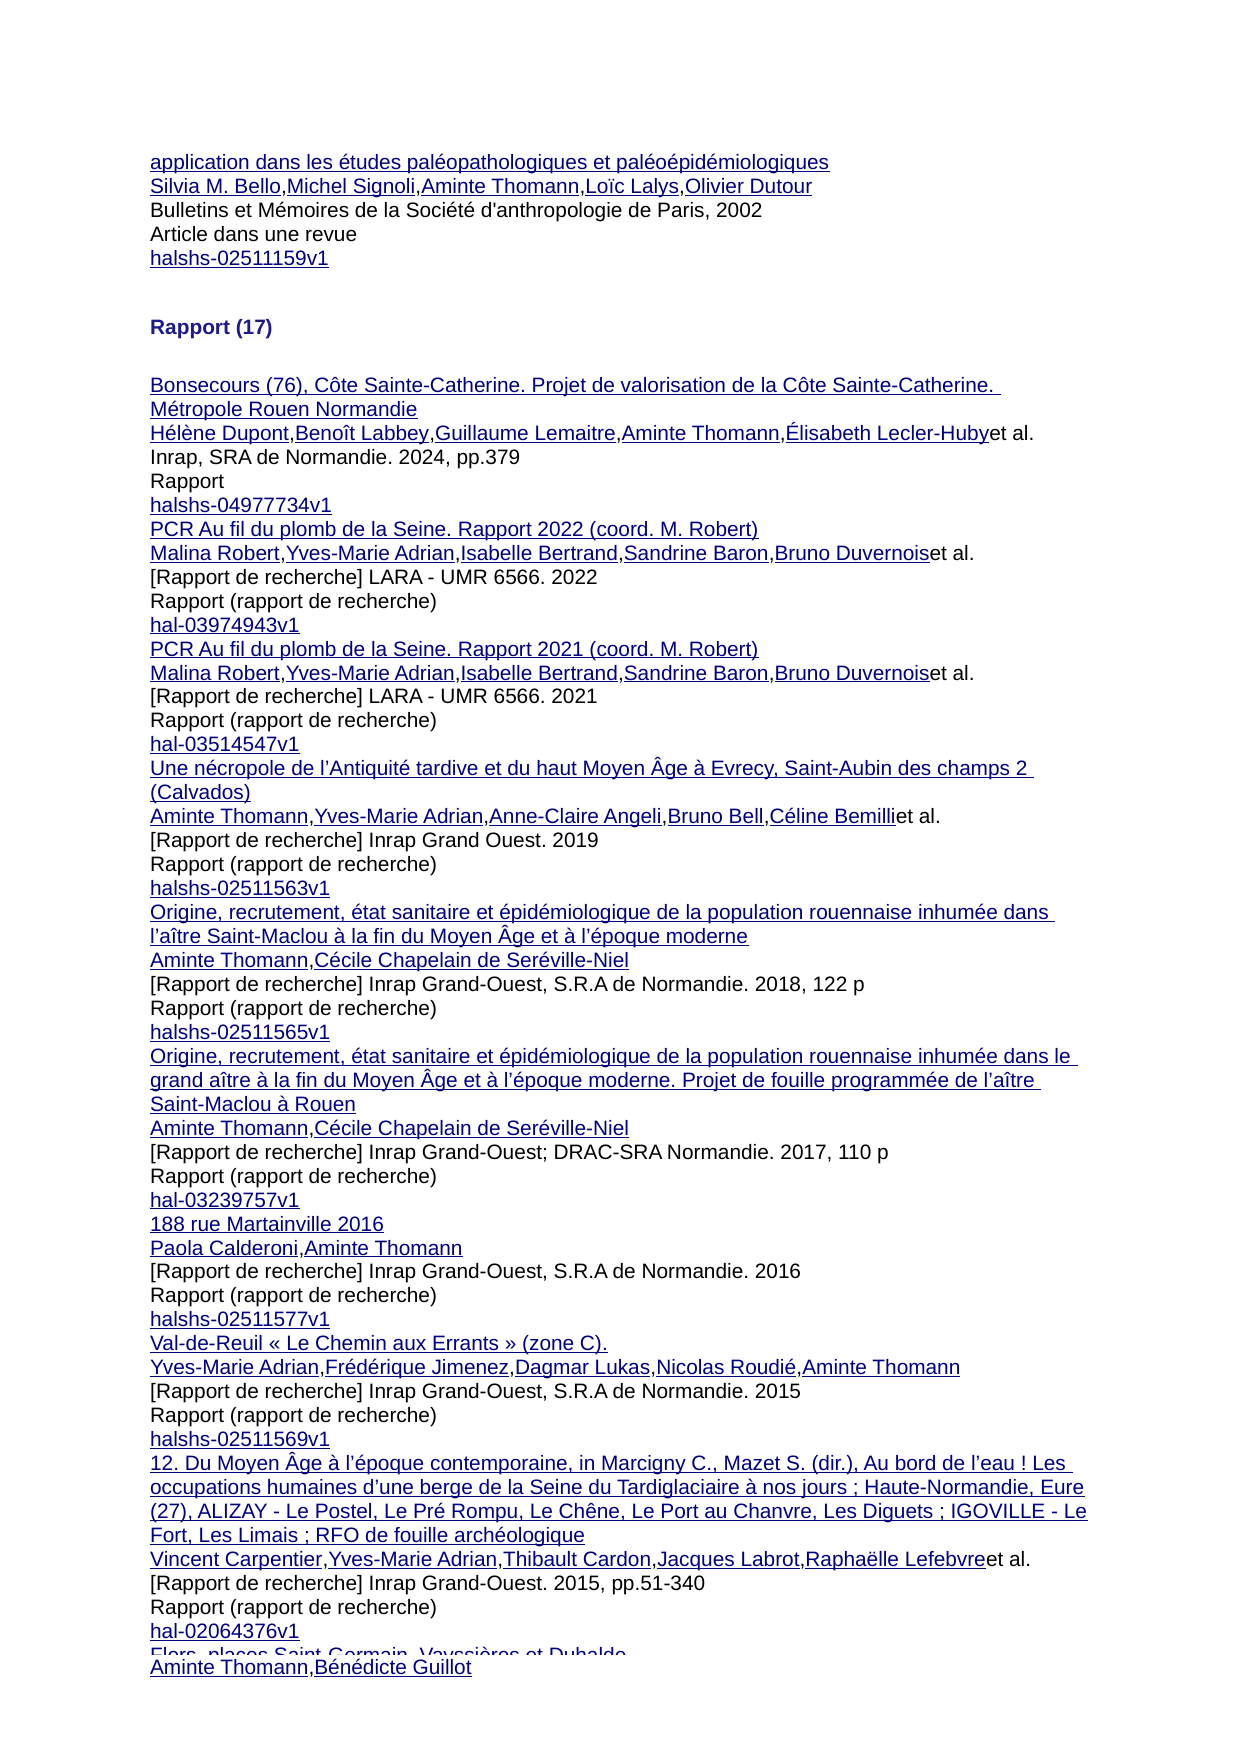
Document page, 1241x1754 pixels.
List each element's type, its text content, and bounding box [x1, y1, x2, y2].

table_cell PCR Au fil du plomb de la Seine. Rapport 2021 (coord. M. Robert) Malina Robert,Yves-Marie Adrian,Isabelle Bertrand,Sandrine Baron,Bruno Duvernoiset al. [Rapport de recherche] LARA - UMR 6566. 2021 Rapport (rapport de recherche) hal-03514547v1 [150, 636, 1090, 756]
table_header Bonsecours (76), Côte Sainte-Catherine. Projet de valorisation de la Côte Sainte-Catherine. Métropole Rouen Normandie Hélène Dupont,Benoît Labbey,Guillaume Lemaitre,Aminte Thomann,Élisabeth Lecler-Hubyet al. Inrap, SRA de Normandie. 2024, pp.379 Rapport halshs-04977734v1 [150, 373, 1090, 517]
table_cell Origine, recrutement, état sanitaire et épidémiologique de la population rouennaise inhumée dans l’aître Saint-Maclou à la fin du Moyen Âge et à l’époque moderne Aminte Thomann,Cécile Chapelain de Seréville-Niel [Rapport de recherche] Inrap Grand-Ouest, S.R.A de Normandie. 2018, 122 p Rapport (rapport de recherche) halshs-02511565v1 [150, 900, 1090, 1044]
table_cell 12. Du Moyen Âge à l’époque contemporaine, in Marcigny C., Mazet S. (dir.), Au bord de l’eau ! Les occupations humaines d’une berge de la Seine du Tardiglaciaire à nos jours ; Haute-Normandie, Eure (27), ALIZAY - Le Postel, Le Pré Rompu, Le Chêne, Le Port au Chanvre, Les Diguets ; IGOVILLE - Le Fort, Les Limais ; RFO de fouille archéologique Vincent Carpentier,Yves-Marie Adrian,Thibault Cardon,Jacques Labrot,Raphaëlle Lefebvreet al. [Rapport de recherche] Inrap Grand-Ouest. 2015, pp.51-340 Rapport (rapport de recherche) hal-02064376v1 [150, 1451, 1090, 1643]
table_cell application dans les études paléopathologiques et paléoépidémiologiques Silvia M. Bello,Michel Signoli,Aminte Thomann,Loïc Lalys,Olivier Dutour Bulletins et Mémoires de la Société d'anthropologie de Paris, 2002 Article dans une revue halshs-02511159v1 [150, 150, 1090, 270]
table_cell 188 rue Martainville 2016 Paola Calderoni,Aminte Thomann [Rapport de recherche] Inrap Grand-Ouest, S.R.A de Normandie. 2016 Rapport (rapport de recherche) halshs-02511577v1 [150, 1211, 1090, 1331]
table_cell Val-de-Reuil « Le Chemin aux Errants » (zone C). Yves-Marie Adrian,Frédérique Jimenez,Dagmar Lukas,Nicolas Roudié,Aminte Thomann [Rapport de recherche] Inrap Grand-Ouest, S.R.A de Normandie. 2015 Rapport (rapport de recherche) halshs-02511569v1 [150, 1331, 1090, 1451]
table_cell Flers, places Saint-Germain, Vayssières et Duhalde Aminte Thomann,Bénédicte Guillot [150, 1643, 1090, 1679]
subtitle Rapport (17) [150, 314, 1090, 338]
table_cell Une nécropole de l’Antiquité tardive et du haut Moyen Âge à Evrecy, Saint-Aubin des champs 2 (Calvados) Aminte Thomann,Yves-Marie Adrian,Anne-Claire Angeli,Bruno Bell,Céline Bemilliet al. [Rapport de recherche] Inrap Grand Ouest. 2019 Rapport (rapport de recherche) halshs-02511563v1 [150, 756, 1090, 900]
table_cell PCR Au fil du plomb de la Seine. Rapport 2022 (coord. M. Robert) Malina Robert,Yves-Marie Adrian,Isabelle Bertrand,Sandrine Baron,Bruno Duvernoiset al. [Rapport de recherche] LARA - UMR 6566. 2022 Rapport (rapport de recherche) hal-03974943v1 [150, 517, 1090, 636]
table_cell Origine, recrutement, état sanitaire et épidémiologique de la population rouennaise inhumée dans le grand aître à la fin du Moyen Âge et à l’époque moderne. Projet de fouille programmée de l’aître Saint-Maclou à Rouen Aminte Thomann,Cécile Chapelain de Seréville-Niel [Rapport de recherche] Inrap Grand-Ouest; DRAC-SRA Normandie. 2017, 110 p Rapport (rapport de recherche) hal-03239757v1 [150, 1044, 1090, 1211]
